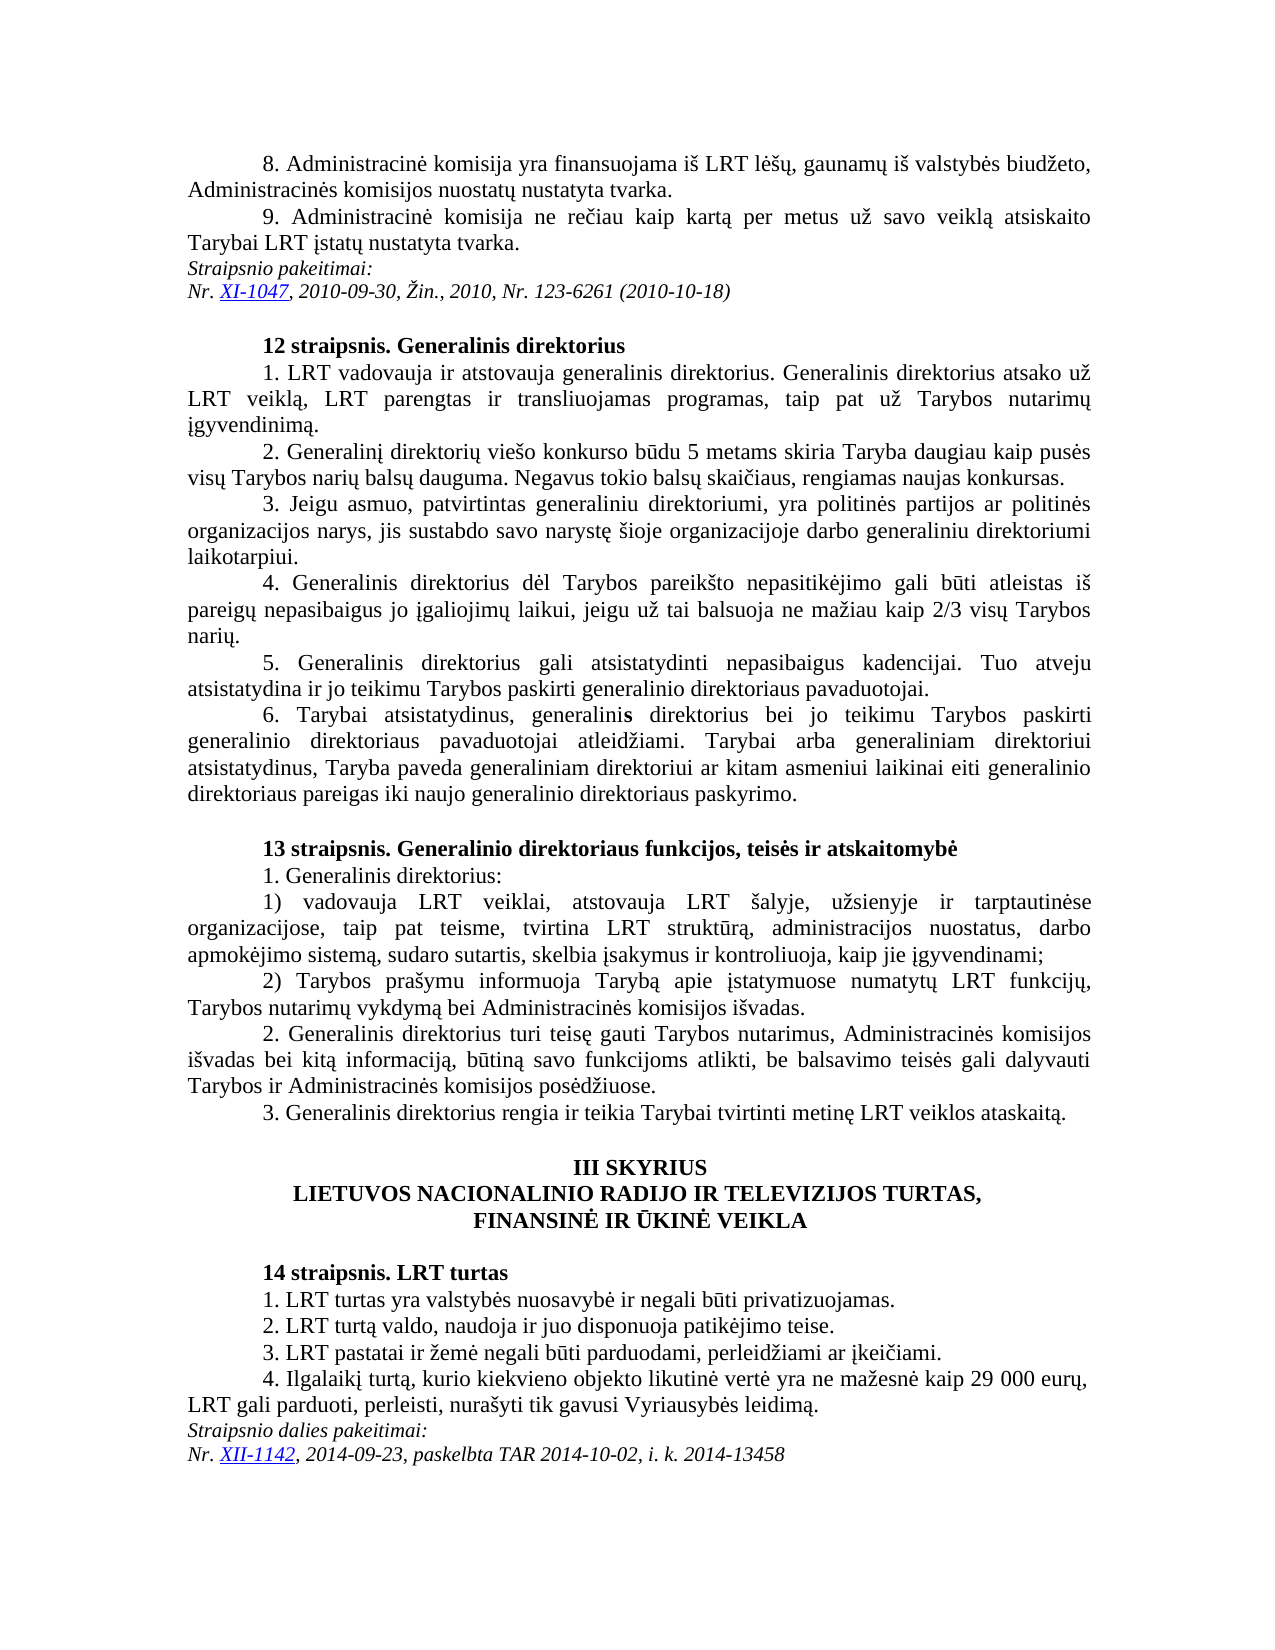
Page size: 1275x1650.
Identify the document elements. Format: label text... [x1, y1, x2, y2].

text 2. Generalinį direktorių viešo konkurso būdu 5 metams skiria Taryba daugiau kaip pusės visų Tarybos narių balsų dauguma. Negavus tokio balsų skaičiaus, rengiamas naujas konkursas. [187, 438, 1093, 490]
text Straipsnio pakeitimai: [187, 255, 1093, 279]
text 2. Generalinis direktorius turi teisę gauti Tarybos nutarimus, Administracinės komisijos išvadas bei kitą informaciją, būtiną savo funkcijoms atlikti, be balsavimo teisės gali dalyvauti Tarybos ir Administracinės komisijos posėdžiuose. [187, 1020, 1093, 1099]
text 4. Ilgalaikį turtą, kurio kiekvieno objekto likutinė vertė yra ne mažesnė kaip 29 000 eurų, LRT gali parduoti, perleisti, nurašyti tik gavusi Vyriausybės leidimą. [187, 1365, 1087, 1418]
text 14 straipsnis. LRT turtas [187, 1259, 1093, 1286]
text 3. Generalinis direktorius rengia ir teikia Tarybai tvirtinti metinę LRT veiklos ataskaitą. [187, 1099, 1093, 1125]
text 5. Generalinis direktorius gali atsistatydinti nepasibaigus kadencijai. Tuo atveju atsistatydina ir jo teikimu Tarybos paskirti generalinio direktoriaus pavaduotojai. [187, 648, 1093, 701]
text 2) Tarybos prašymu informuoja Tarybą apie įstatymuose numatytų LRT funkcijų, Tarybos nutarimų vykdymą bei Administracinės komisijos išvadas. [187, 967, 1093, 1020]
text LIETUVOS NACIONALINIO RADIJO IR TELEVIZIJOS TURTAS, FINANSINĖ IR ŪKINĖ VEIKLA [187, 1180, 1093, 1233]
text 8. Administracinė komisija yra finansuojama iš LRT lėšų, gaunamų iš valstybės biudžeto, Administracinės komisijos nuostatų nustatyta tvarka. [187, 150, 1093, 203]
text Nr. XII-1142, 2014-09-23, paskelbta TAR 2014-10-02, i. k. 2014-13458 [187, 1442, 1087, 1466]
text 4. Generalinis direktorius dėl Tarybos pareikšto nepasitikėjimo gali būti atleistas iš pareigų nepasibaigus jo įgaliojimų laikui, jeigu už tai balsuoja ne mažiau kaip 2/3 visų Tarybos narių. [187, 569, 1093, 648]
text 1. LRT vadovauja ir atstovauja generalinis direktorius. Generalinis direktorius atsako už LRT veiklą, LRT parengtas ir transliuojamas programas, taip pat už Tarybos nutarimų įgyvendinimą. [187, 359, 1093, 438]
text 1. LRT turtas yra valstybės nuosavybė ir negali būti privatizuojamas. [187, 1286, 1093, 1312]
text 2. LRT turtą valdo, naudoja ir juo disponuoja patikėjimo teise. [187, 1312, 1093, 1338]
text 3. LRT pastatai ir žemė negali būti parduodami, perleidžiami ar įkeičiami. [187, 1338, 1093, 1365]
text 9. Administracinė komisija ne rečiau kaip kartą per metus už savo veiklą atsiskaito Tarybai LRT įstatų nustatyta tvarka. [187, 203, 1093, 255]
text III SKYRIUS [187, 1154, 1093, 1180]
text Straipsnio dalies pakeitimai: [187, 1418, 1087, 1442]
text 12 straipsnis. Generalinis direktorius [187, 332, 1093, 359]
text Nr. XI-1047, 2010-09-30, Žin., 2010, Nr. 123-6261 (2010-10-18) [187, 279, 1087, 303]
text 3. Jeigu asmuo, patvirtintas generaliniu direktoriumi, yra politinės partijos ar politinės organizacijos narys, jis sustabdo savo narystę šioje organizacijoje darbo generaliniu direktoriumi laikotarpiui. [187, 490, 1093, 569]
text 13 straipsnis. Generalinio direktoriaus funkcijos, teisės ir atskaitomybė [187, 835, 1093, 862]
text 6. Tarybai atsistatydinus, generalinis direktorius bei jo teikimu Tarybos paskirti generalinio direktoriaus pavaduotojai atleidžiami. Tarybai arba generaliniam direktoriui atsistatydinus, Taryba paveda generaliniam direktoriui ar kitam asmeniui laikinai eiti generalinio direktoriaus pareigas iki naujo generalinio direktoriaus paskyrimo. [187, 701, 1093, 807]
text 1. Generalinis direktorius: [187, 862, 1093, 888]
text 1) vadovauja LRT veiklai, atstovauja LRT šalyje, užsienyje ir tarptautinėse organizacijose, taip pat teisme, tvirtina LRT struktūrą, administracijos nuostatus, darbo apmokėjimo sistemą, sudaro sutartis, skelbia įsakymus ir kontroliuoja, kaip jie įgyvendinami; [187, 888, 1093, 967]
